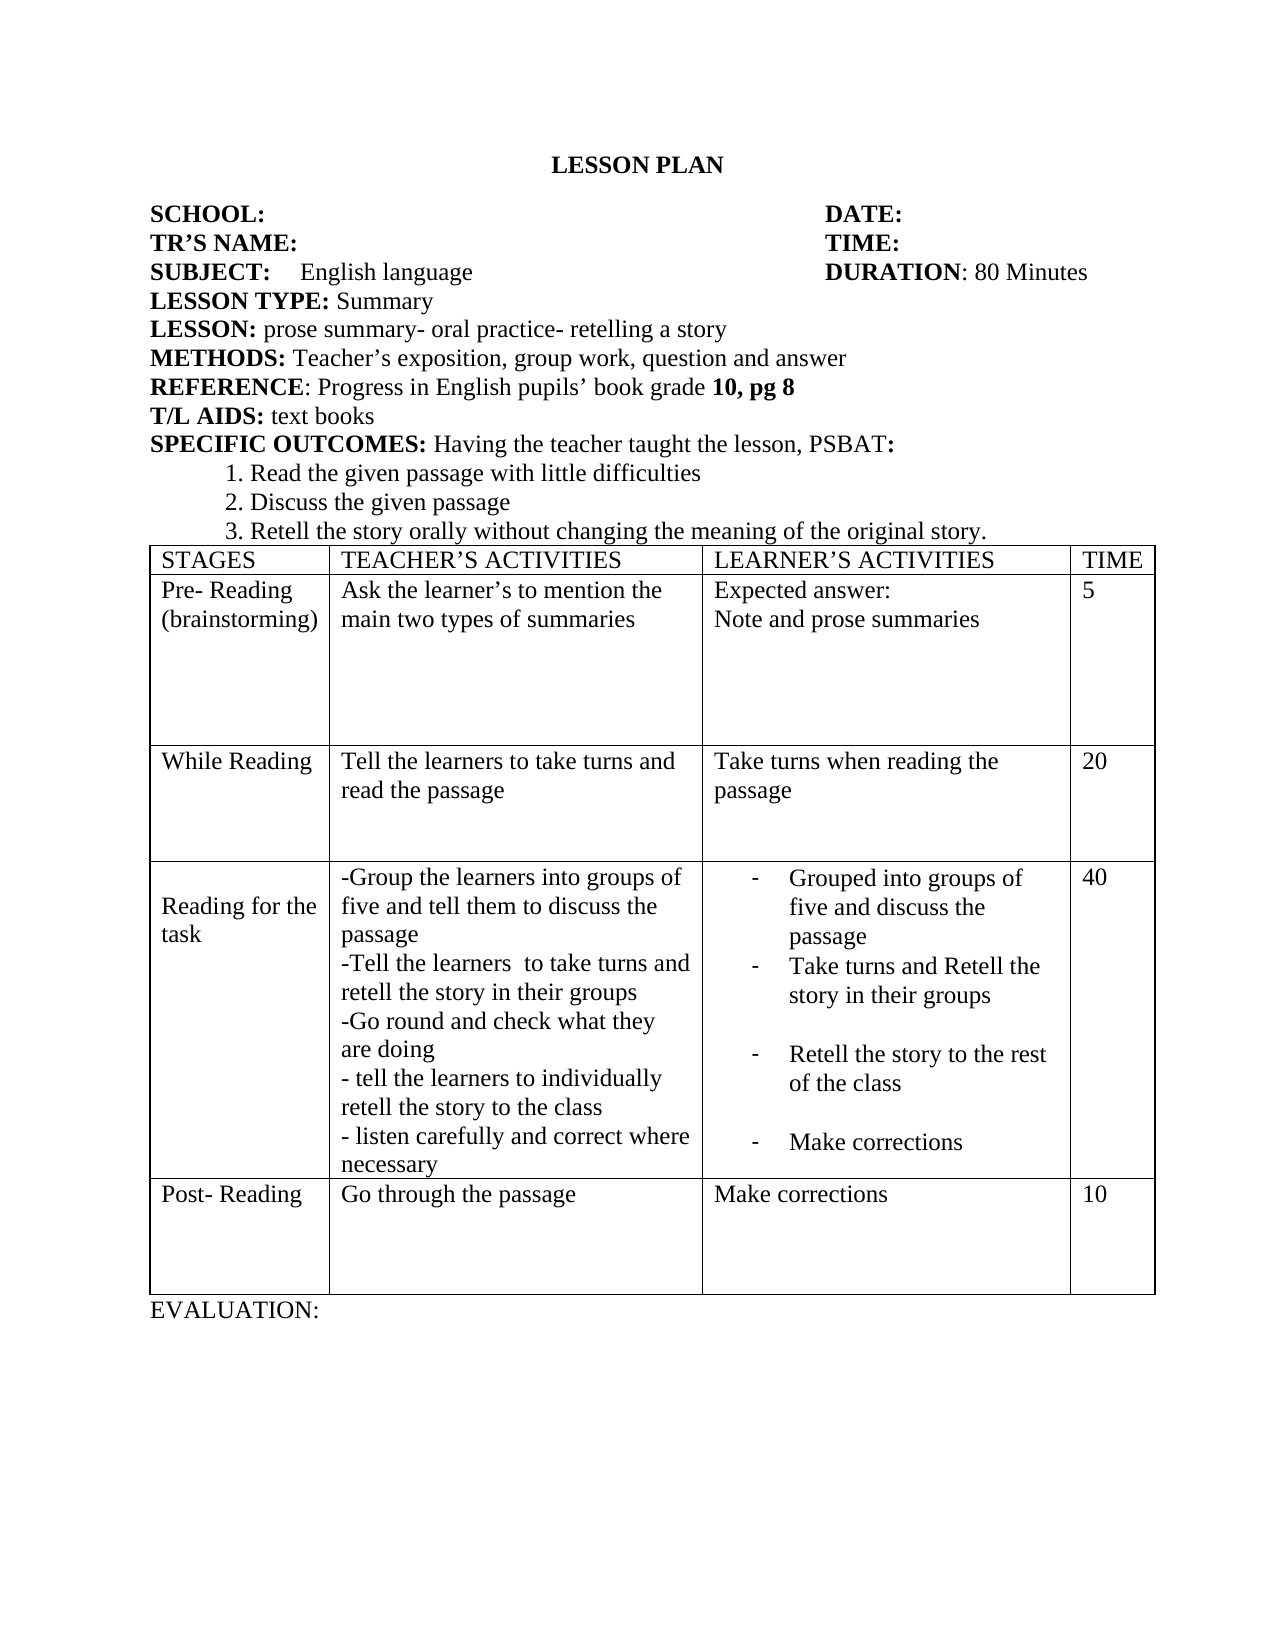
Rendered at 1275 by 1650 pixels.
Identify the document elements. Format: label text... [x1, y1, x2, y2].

text REFERENCE: Progress in English pupils’ book grade 10, pg 8 [150, 372, 1125, 401]
table_cell Make corrections [703, 1179, 1070, 1294]
table_cell Take turns when reading the passage [703, 746, 1070, 861]
text TR’S NAME: TIME: [150, 228, 1125, 257]
table_cell Ask the learner’s to mention the main two types of summaries [330, 575, 702, 745]
text 3. Retell the story orally without changing the meaning of the original story. [150, 516, 1125, 544]
table_cell Go through the passage [330, 1179, 702, 1294]
table_cell 40 [1071, 862, 1154, 1178]
table_cell Post- Reading [151, 1179, 329, 1294]
table_cell While Reading [151, 746, 329, 861]
table_header LEARNER’S ACTIVITIES [703, 546, 1070, 574]
table_cell Reading for the task [151, 862, 329, 1178]
text LESSON TYPE: Summary [150, 286, 1125, 314]
text LESSON: prose summary- oral practice- retelling a story [150, 314, 1125, 343]
text SPECIFIC OUTCOMES: Having the teacher taught the lesson, PSBAT: [150, 429, 1125, 458]
text 2. Discuss the given passage [150, 487, 1125, 516]
text T/L AIDS: text books [150, 401, 1125, 429]
table_cell 5 [1071, 575, 1154, 745]
text SCHOOL: DATE: [150, 199, 1125, 228]
table_cell 20 [1071, 746, 1154, 861]
table_header TIME [1071, 546, 1154, 574]
table_cell Grouped into groups of five and discuss the passage Take turns and Retell the story in their groups Retell the story to the rest of the class Make corrections [703, 862, 1070, 1178]
text 1. Read the given passage with little difficulties [150, 458, 1125, 487]
table_cell Pre- Reading (brainstorming) [151, 575, 329, 745]
text SUBJECT: English language DURATION: 80 Minutes [150, 257, 1125, 286]
text METHODS: Teacher’s exposition, group work, question and answer [150, 343, 1125, 372]
table_header TEACHER’S ACTIVITIES [330, 546, 702, 574]
table_cell Expected answer: Note and prose summaries [703, 575, 1070, 745]
table_cell Tell the learners to take turns and read the passage [330, 746, 702, 861]
table_header STAGES [151, 546, 329, 574]
text EVALUATION: [150, 1295, 1125, 1324]
table_cell -Group the learners into groups of five and tell them to discuss the passage -Tell the learners to take turns and retell the story in their groups -Go round and check what they are doing - tell the learners to individually retell the story to the class - listen carefully and correct where necessary [330, 862, 702, 1178]
table_cell 10 [1071, 1179, 1154, 1294]
text LESSON PLAN [150, 150, 1125, 179]
